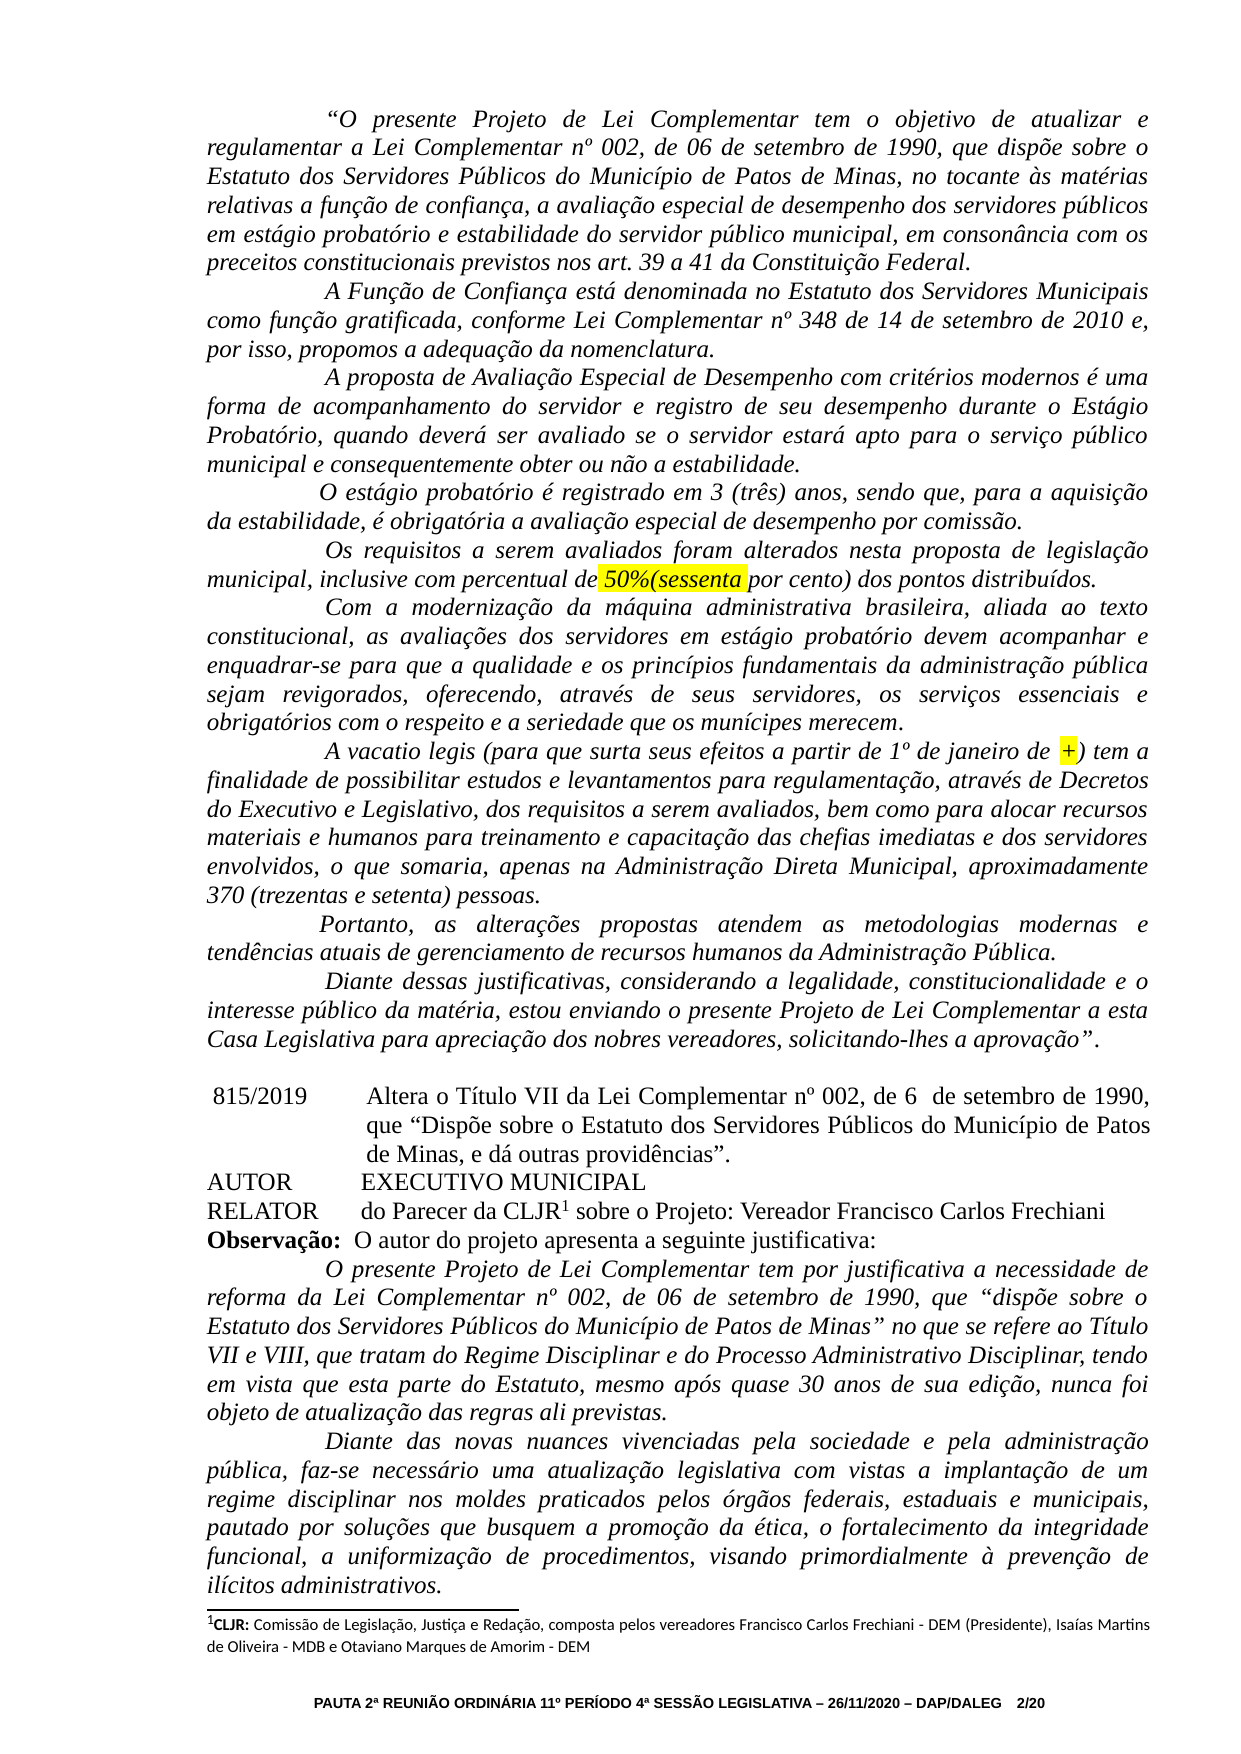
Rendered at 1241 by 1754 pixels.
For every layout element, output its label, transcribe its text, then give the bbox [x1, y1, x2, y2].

text A vacatio legis (para que surta seus efeitos a partir de 1º de janeiro de +) tem a finalidade de possibilitar estudos e levantamentos para regulamentação, através de Decretos do Executivo e Legislativo, dos requisitos a serem avaliados, bem como para alocar recursos materiais e humanos para treinamento e capacitação das chefias imediatas e dos servidores envolvidos, o que somaria, apenas na Administração Direta Municipal, aproximadamente 370 (trezentas e setenta) pessoas. [207, 736, 1152, 909]
text Diante dessas justificativas, considerando a legalidade, constitucionalidade e o interesse público da matéria, estou enviando o presente Projeto de Lei Complementar a esta Casa Legislativa para apreciação dos nobres vereadores, solicitando-lhes a aprovação”. [207, 966, 1152, 1052]
text A Função de Confiança está denominada no Estatuto dos Servidores Municipais como função gratificada, conforme Lei Complementar nº 348 de 14 de setembro de 2010 e, por isso, propomos a adequação da nomenclatura. [207, 276, 1152, 362]
text “O presente Projeto de Lei Complementar tem o objetivo de atualizar e regulamentar a Lei Complementar nº 002, de 06 de setembro de 1990, que dispõe sobre o Estatuto dos Servidores Públicos do Município de Patos de Minas, no tocante às matérias relativas a função de confiança, a avaliação especial de desempenho dos servidores públicos em estágio probatório e estabilidade do servidor público municipal, em consonância com os preceitos constitucionais previstos nos art. 39 a 41 da Constituição Federal. [207, 104, 1152, 276]
text 815/2019 Altera o Título VII da Lei Complementar nº 002, de 6 de setembro de 1990, que “Dispõe sobre o Estatuto dos Servidores Públicos do Município de Patos de Minas, e dá outras providências”. [213, 1081, 1152, 1167]
text RELATOR do Parecer da CLJR sobre o Projeto: Vereador Francisco Carlos Frechiani [207, 1196, 1152, 1225]
text O presente Projeto de Lei Complementar tem por justificativa a necessidade de reforma da Lei Complementar nº 002, de 06 de setembro de 1990, que “dispõe sobre o Estatuto dos Servidores Públicos do Município de Patos de Minas” no que se refere ao Título VII e VIII, que tratam do Regime Disciplinar e do Processo Administrativo Disciplinar, tendo em vista que esta parte do Estatuto, mesmo após quase 30 anos de sua edição, nunca foi objeto de atualização das regras ali previstas. [207, 1254, 1152, 1426]
text A proposta de Avaliação Especial de Desempenho com critérios modernos é uma forma de acompanhamento do servidor e registro de seu desempenho durante o Estágio Probatório, quando deverá ser avaliado se o servidor estará apto para o serviço público municipal e consequentemente obter ou não a estabilidade. [207, 362, 1152, 477]
text Diante das novas nuances vivenciadas pela sociedade e pela administração pública, faz-se necessário uma atualização legislativa com vistas a implantação de um regime disciplinar nos moldes praticados pelos órgãos federais, estaduais e municipais, pautado por soluções que busquem a promoção da ética, o fortalecimento da integridade funcional, a uniformização de procedimentos, visando primordialmente à prevenção de ilícitos administrativos. [207, 1426, 1152, 1599]
text Com a modernização da máquina administrativa brasileira, aliada ao texto constitucional, as avaliações dos servidores em estágio probatório devem acompanhar e enquadrar-se para que a qualidade e os princípios fundamentais da administração pública sejam revigorados, oferecendo, através de seus servidores, os serviços essenciais e obrigatórios com o respeito e a seriedade que os munícipes merecem. [207, 592, 1152, 736]
text Observação: O autor do projeto apresenta a seguinte justificativa: [207, 1225, 1152, 1254]
text Portanto, as alterações propostas atendem as metodologias modernas e tendências atuais de gerenciamento de recursos humanos da Administração Pública. [207, 909, 1152, 966]
text Os requisitos a serem avaliados foram alterados nesta proposta de legislação municipal, inclusive com percentual de 50%(sessenta por cento) dos pontos distribuídos. [207, 535, 1152, 592]
text CLJR: Comissão de Legislação, Justiça e Redação, composta pelos vereadores Francisco Carlos Frechiani - DEM (Presidente), Isaías Martins de Oliveira - MDB e Otaviano Marques de Amorim - DEM [207, 1611, 1152, 1656]
text O estágio probatório é registrado em 3 (três) anos, sendo que, para a aquisição da estabilidade, é obrigatória a avaliação especial de desempenho por comissão. [207, 477, 1152, 535]
text AUTOR EXECUTIVO MUNICIPAL [207, 1167, 1152, 1196]
